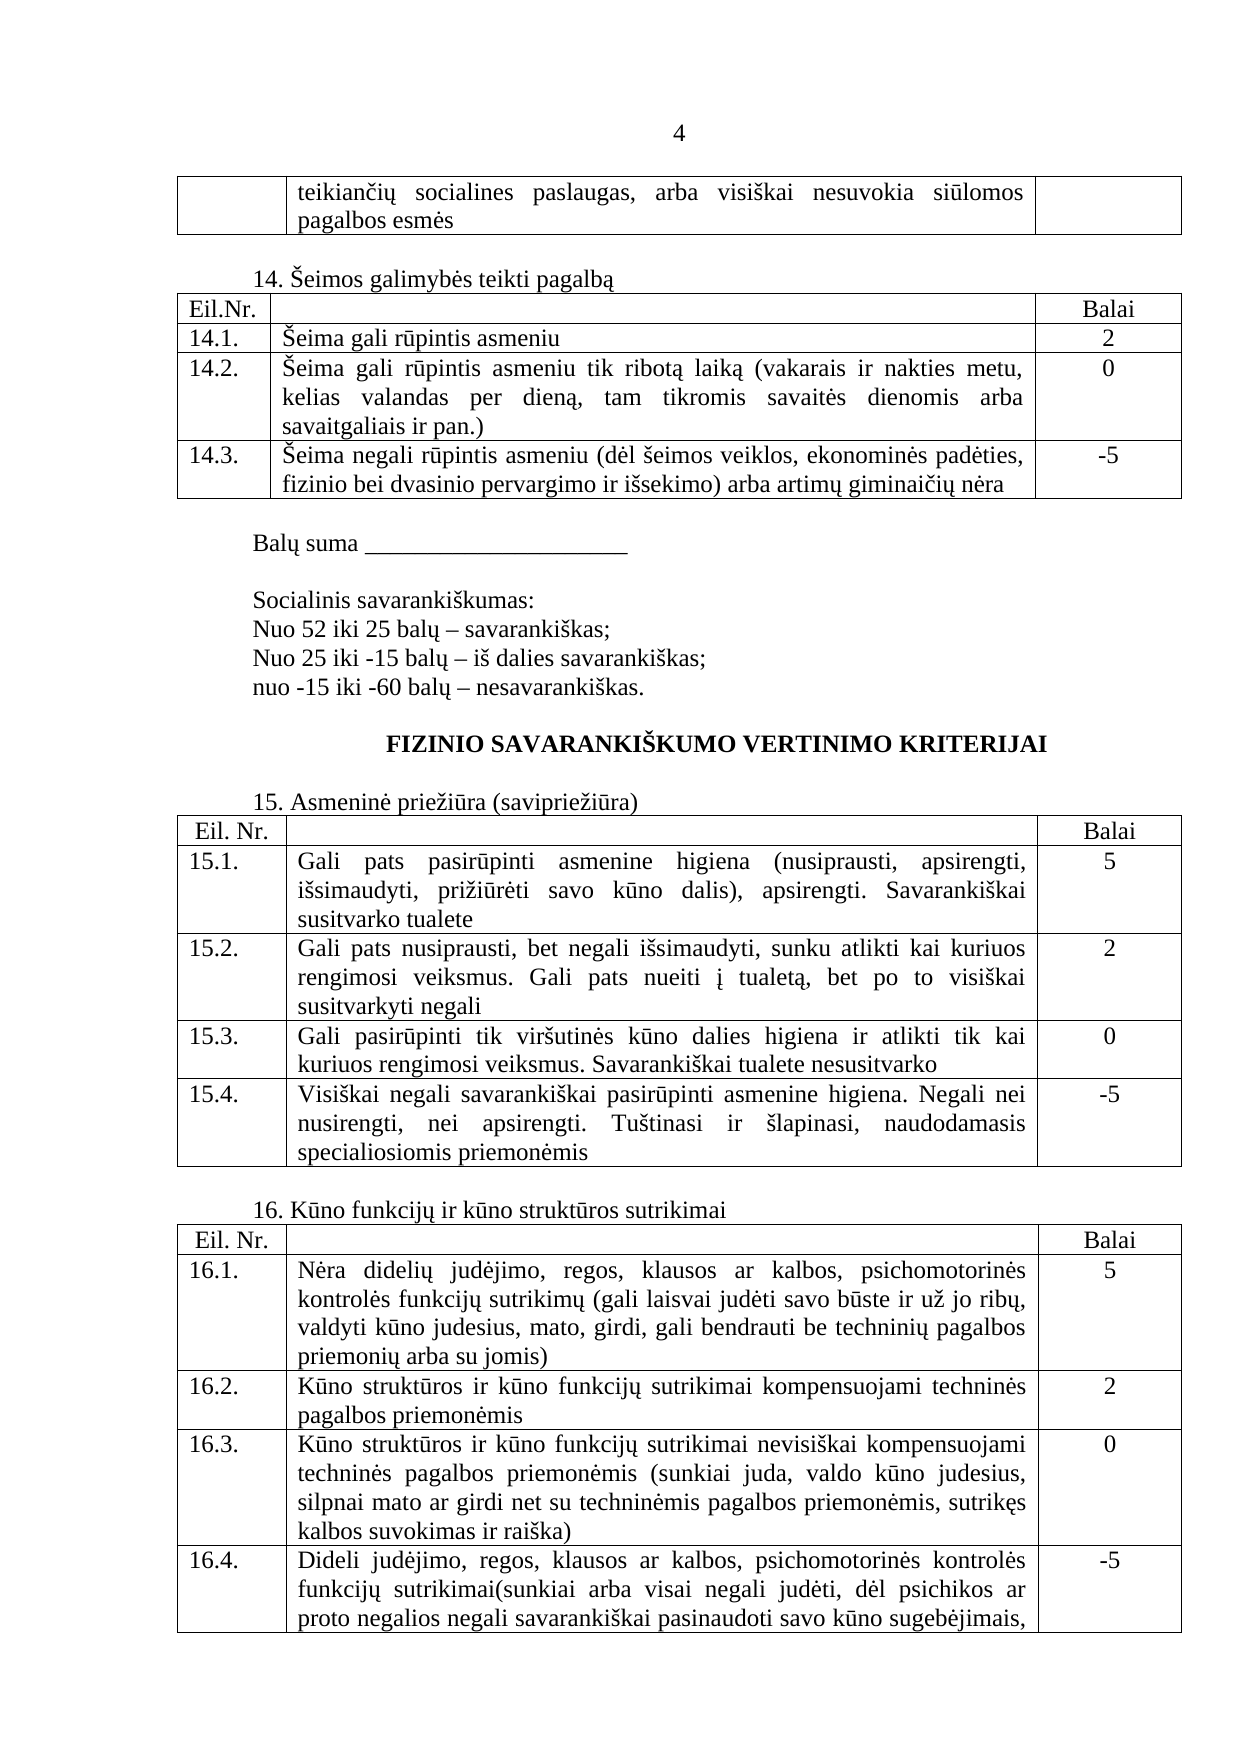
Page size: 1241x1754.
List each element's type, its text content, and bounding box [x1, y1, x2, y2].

table_cell Visiškai negali savarankiškai pasirūpinti asmenine higiena. Negali nei nusirengti, nei apsirengti. Tuštinasi ir šlapinasi, naudodamasis specialiosiomis priemonėmis [287, 1079, 1037, 1166]
table_cell Gali pasirūpinti tik viršutinės kūno dalies higiena ir atlikti tik kai kuriuos rengimosi veiksmus. Savarankiškai tualete nesusitvarko [287, 1021, 1037, 1078]
table_header [271, 294, 1035, 322]
table_header Eil. Nr. [178, 816, 286, 845]
table_cell Šeima gali rūpintis asmeniu tik ribotą laiką (vakarais ir nakties metu, kelias valandas per dieną, tam tikromis savaitės dienomis arba savaitgaliais ir pan.) [271, 353, 1035, 439]
table_cell [178, 177, 286, 234]
table_cell Šeima negali rūpintis asmeniu (dėl šeimos veiklos, ekonominės padėties, fizinio bei dvasinio pervargimo ir išsekimo) arba artimų giminaičių nėra [271, 441, 1035, 498]
table_header Balai [1038, 816, 1181, 845]
table_cell 14.1. [178, 324, 270, 352]
text Socialinis savarankiškumas: [177, 585, 1181, 614]
text 14. Šeimos galimybės teikti pagalbą [177, 264, 1181, 293]
table_cell Kūno struktūros ir kūno funkcijų sutrikimai nevisiškai kompensuojami techninės pagalbos priemonėmis (sunkiai juda, valdo kūno judesius, silpnai mato ar girdi net su techninėmis pagalbos priemonėmis, sutrikęs kalbos suvokimas ir raiška) [287, 1430, 1038, 1544]
table_cell -5 [1038, 1079, 1181, 1166]
table_cell 2 [1039, 1371, 1181, 1428]
text nuo -15 iki -60 balų – nesavarankiškas. [177, 672, 1181, 700]
table_header [287, 1225, 1038, 1254]
table_cell [1036, 177, 1181, 234]
table_cell -5 [1036, 441, 1181, 498]
table_header Eil.Nr. [178, 294, 270, 322]
table_header Balai [1036, 294, 1181, 322]
table_cell 16.1. [178, 1255, 286, 1370]
table_cell Nėra didelių judėjimo, regos, klausos ar kalbos, psichomotorinės kontrolės funkcijų sutrikimų (gali laisvai judėti savo būste ir už jo ribų, valdyti kūno judesius, mato, girdi, gali bendrauti be techninių pagalbos priemonių arba su jomis) [287, 1255, 1038, 1370]
table_cell 15.3. [178, 1021, 286, 1078]
table_header Eil. Nr. [178, 1225, 286, 1254]
table_cell 2 [1038, 934, 1181, 1020]
text Nuo 52 iki 25 balų – savarankiškas; [177, 614, 1181, 643]
table_header Balai [1039, 1225, 1181, 1254]
table_cell teikiančių socialines paslaugas, arba visiškai nesuvokia siūlomos pagalbos esmės [287, 177, 1035, 234]
table_cell 0 [1036, 353, 1181, 439]
table_cell -5 [1039, 1546, 1181, 1632]
table_cell Šeima gali rūpintis asmeniu [271, 324, 1035, 352]
table_cell 16.3. [178, 1430, 286, 1544]
text Balų suma _____________________ [177, 528, 1181, 557]
table_cell 5 [1038, 846, 1181, 932]
table_cell 15.2. [178, 934, 286, 1020]
table_cell 16.2. [178, 1371, 286, 1428]
table_cell 0 [1038, 1021, 1181, 1078]
table_cell 5 [1039, 1255, 1181, 1370]
text Nuo 25 iki -15 balų – iš dalies savarankiškas; [177, 643, 1181, 672]
text 15. Asmeninė priežiūra (savipriežiūra) [177, 787, 1181, 815]
text 16. Kūno funkcijų ir kūno struktūros sutrikimai [177, 1195, 1181, 1224]
table_cell 15.1. [178, 846, 286, 932]
table_cell 15.4. [178, 1079, 286, 1166]
table_cell Gali pats nusiprausti, bet negali išsimaudyti, sunku atlikti kai kuriuos rengimosi veiksmus. Gali pats nueiti į tualetą, bet po to visiškai susitvarkyti negali [287, 934, 1037, 1020]
table_header [287, 816, 1037, 845]
table_cell Kūno struktūros ir kūno funkcijų sutrikimai kompensuojami techninės pagalbos priemonėmis [287, 1371, 1038, 1428]
table_cell 0 [1039, 1430, 1181, 1544]
table_cell Gali pats pasirūpinti asmenine higiena (nusiprausti, apsirengti, išsimaudyti, prižiūrėti savo kūno dalis), apsirengti. Savarankiškai susitvarko tualete [287, 846, 1037, 932]
table_cell 2 [1036, 324, 1181, 352]
table_cell 16.4. [178, 1546, 286, 1632]
text FIZINIO SAVARANKIŠKUMO VERTINIMO KRITERIJAI [252, 729, 1181, 758]
table_cell 14.2. [178, 353, 270, 439]
table_cell Dideli judėjimo, regos, klausos ar kalbos, psichomotorinės kontrolės funkcijų sutrikimai(sunkiai arba visai negali judėti, dėl psichikos ar proto negalios negali savarankiškai pasinaudoti savo kūno sugebėjimais, [287, 1546, 1038, 1632]
table_cell 14.3. [178, 441, 270, 498]
